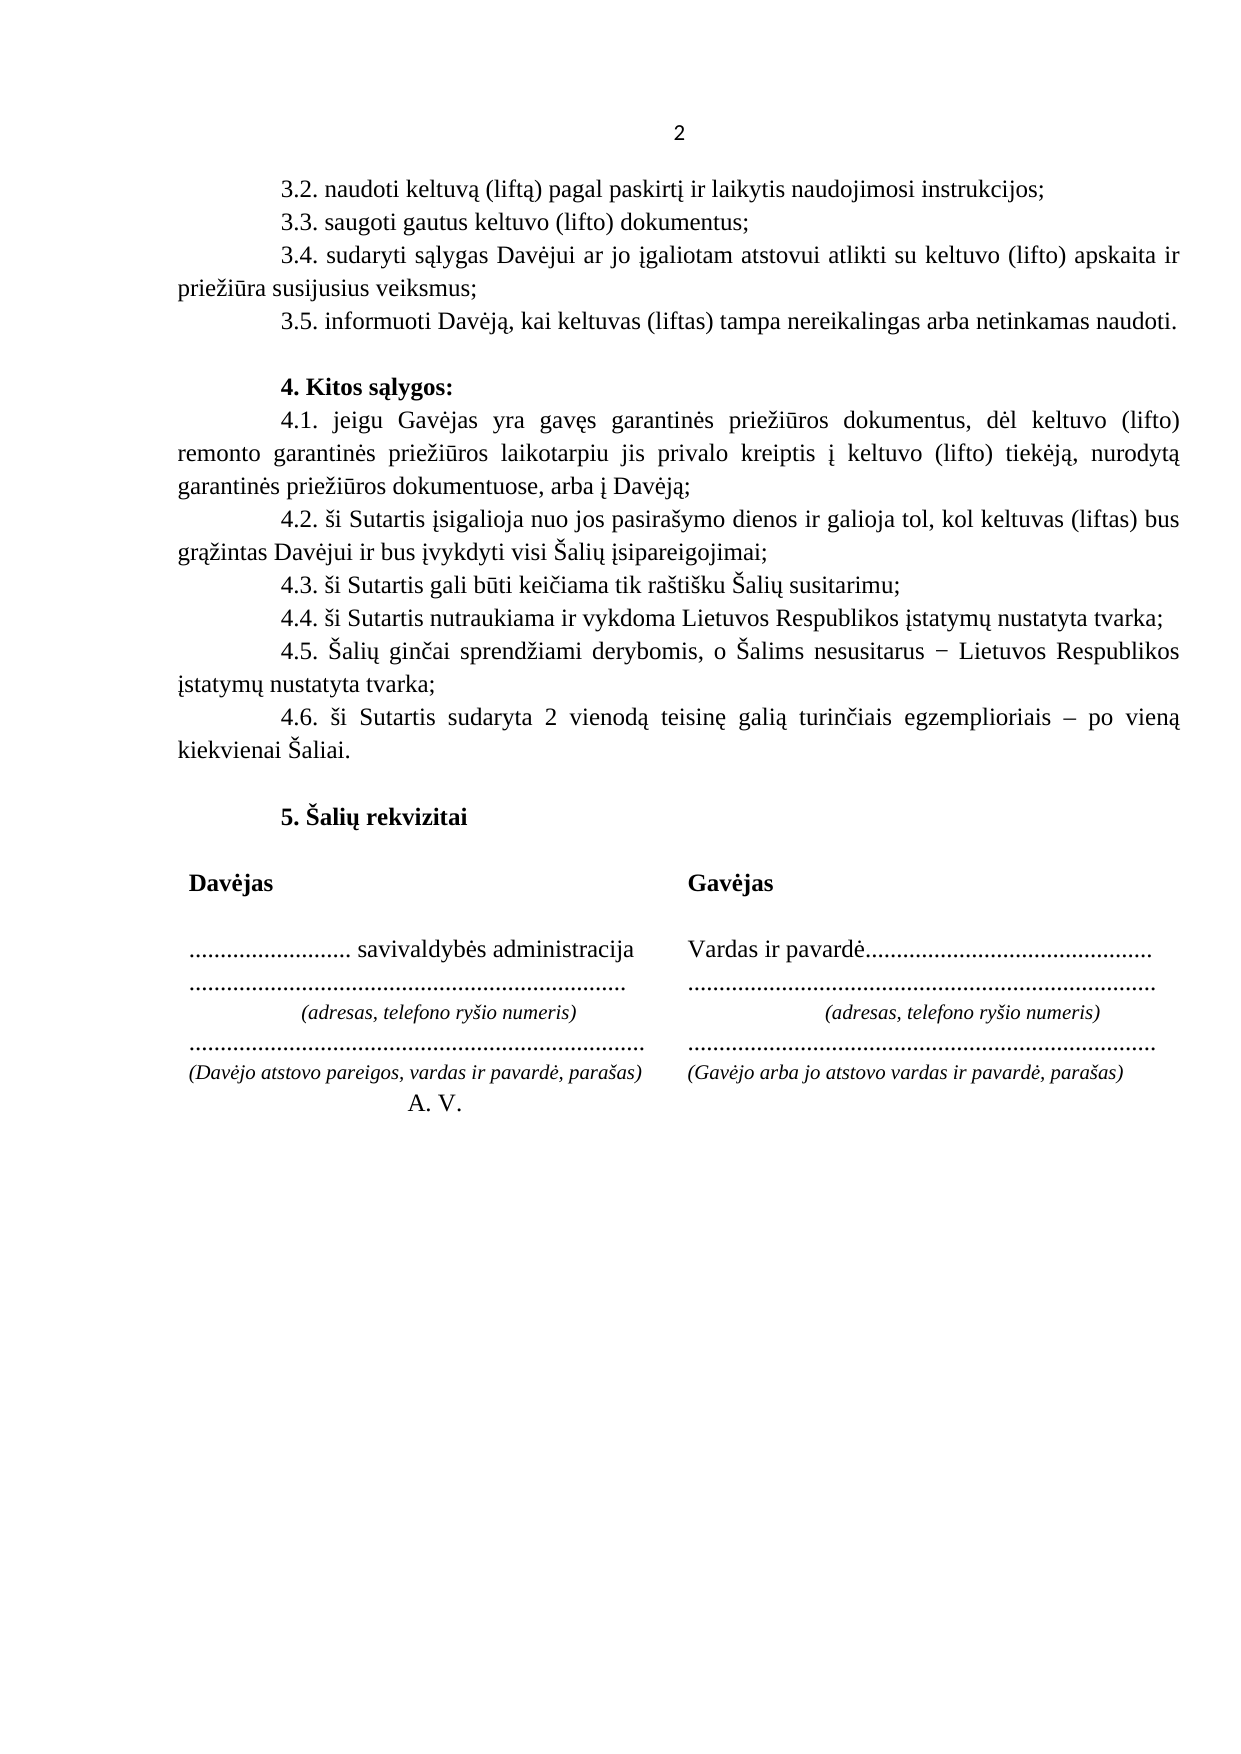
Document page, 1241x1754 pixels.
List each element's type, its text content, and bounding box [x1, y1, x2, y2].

text 3.2. naudoti keltuvą (liftą) pagal paskirtį ir laikytis naudojimosi instrukcijos; [177, 174, 1181, 203]
text 3.3. saugoti gautus keltuvo (lifto) dokumentus; [177, 207, 1181, 236]
text 3.5. informuoti Davėją, kai keltuvas (liftas) tampa nereikalingas arba netinkamas naudoti. [177, 306, 1181, 335]
text 4. Kitos sąlygos: [177, 372, 1181, 401]
text 4.4. ši Sutartis nutraukiama ir vykdoma Lietuvos Respublikos įstatymų nustatyta tvarka; [177, 603, 1181, 632]
text 5. Šalių rekvizitai [177, 802, 1181, 830]
text 3.4. sudaryti sąlygas Davėjui ar jo įgaliotam atstovui atlikti su keltuvo (lifto) apskaita ir priežiūra susijusius veiksmus; [177, 240, 1181, 302]
table_header Davėjas .......................... savivaldybės administracija ...................................................................... (adresas, telefono ryšio numeris) ......................................................................... (Davėjo atstovo pareigos, vardas ir pavardė, parašas) A. V. [177, 835, 676, 1121]
text 4.3. ši Sutartis gali būti keičiama tik raštišku Šalių susitarimu; [177, 570, 1181, 599]
table_header Gavėjas Vardas ir pavardė.............................................. ........................................................................... (adresas, telefono ryšio numeris) ........................................................................... (Gavėjo arba jo atstovo vardas ir pavardė, parašas) [676, 835, 1201, 1121]
text 4.5. Šalių ginčai sprendžiami derybomis, o Šalims nesusitarus − Lietuvos Respublikos įstatymų nustatyta tvarka; [177, 636, 1181, 698]
text 4.6. ši Sutartis sudaryta 2 vienodą teisinę galią turinčiais egzemplioriais – po vieną kiekvienai Šaliai. [177, 702, 1181, 764]
text 4.2. ši Sutartis įsigalioja nuo jos pasirašymo dienos ir galioja tol, kol keltuvas (liftas) bus grąžintas Davėjui ir bus įvykdyti visi Šalių įsipareigojimai; [177, 504, 1181, 566]
text 4.1. jeigu Gavėjas yra gavęs garantinės priežiūros dokumentus, dėl keltuvo (lifto) remonto garantinės priežiūros laikotarpiu jis privalo kreiptis į keltuvo (lifto) tiekėją, nurodytą garantinės priežiūros dokumentuose, arba į Davėją; [177, 405, 1181, 500]
